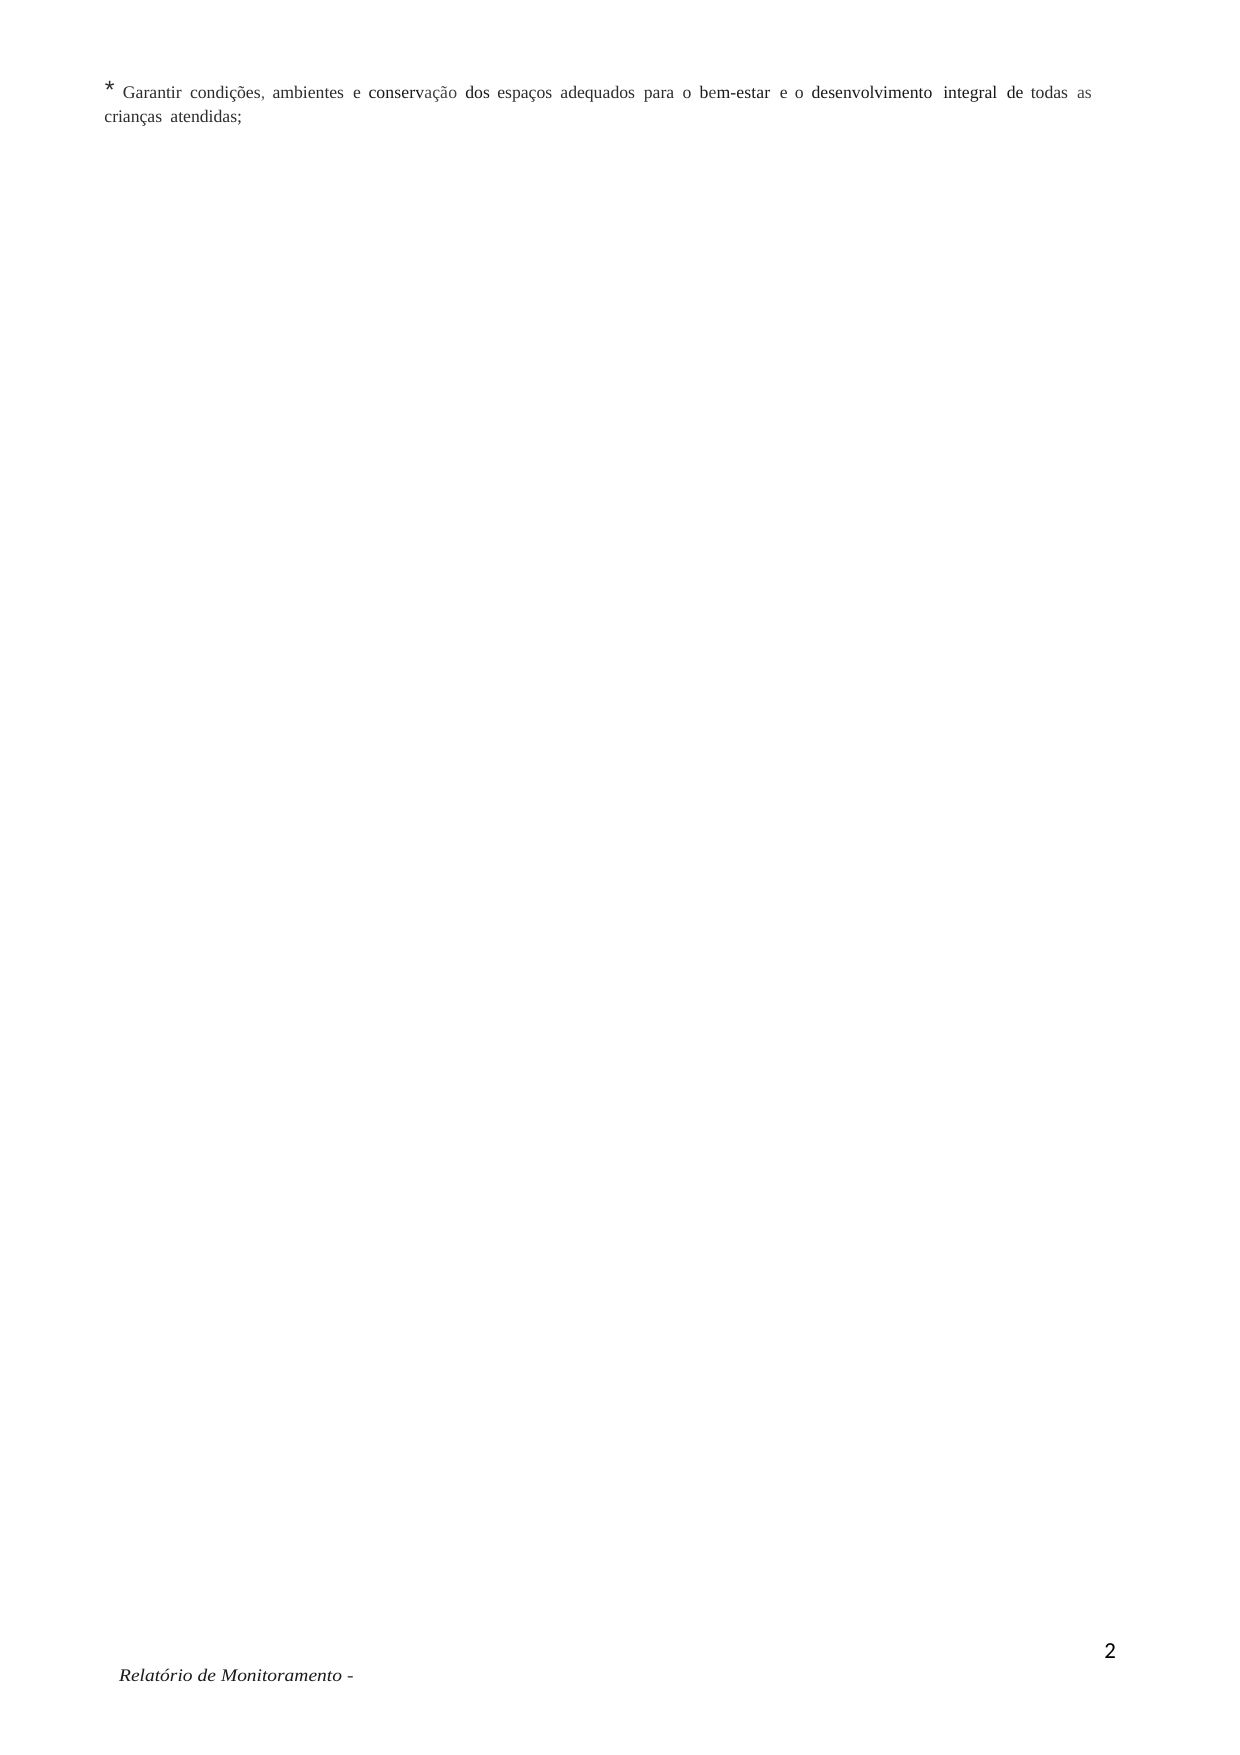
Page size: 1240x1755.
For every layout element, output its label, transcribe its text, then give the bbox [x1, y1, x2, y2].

list Garantir condições, ambientes e conservação dos espaços adequados para o bem-estar e o desenvolvimento integral de todas as crianças atendidas; [104, 75, 1114, 126]
